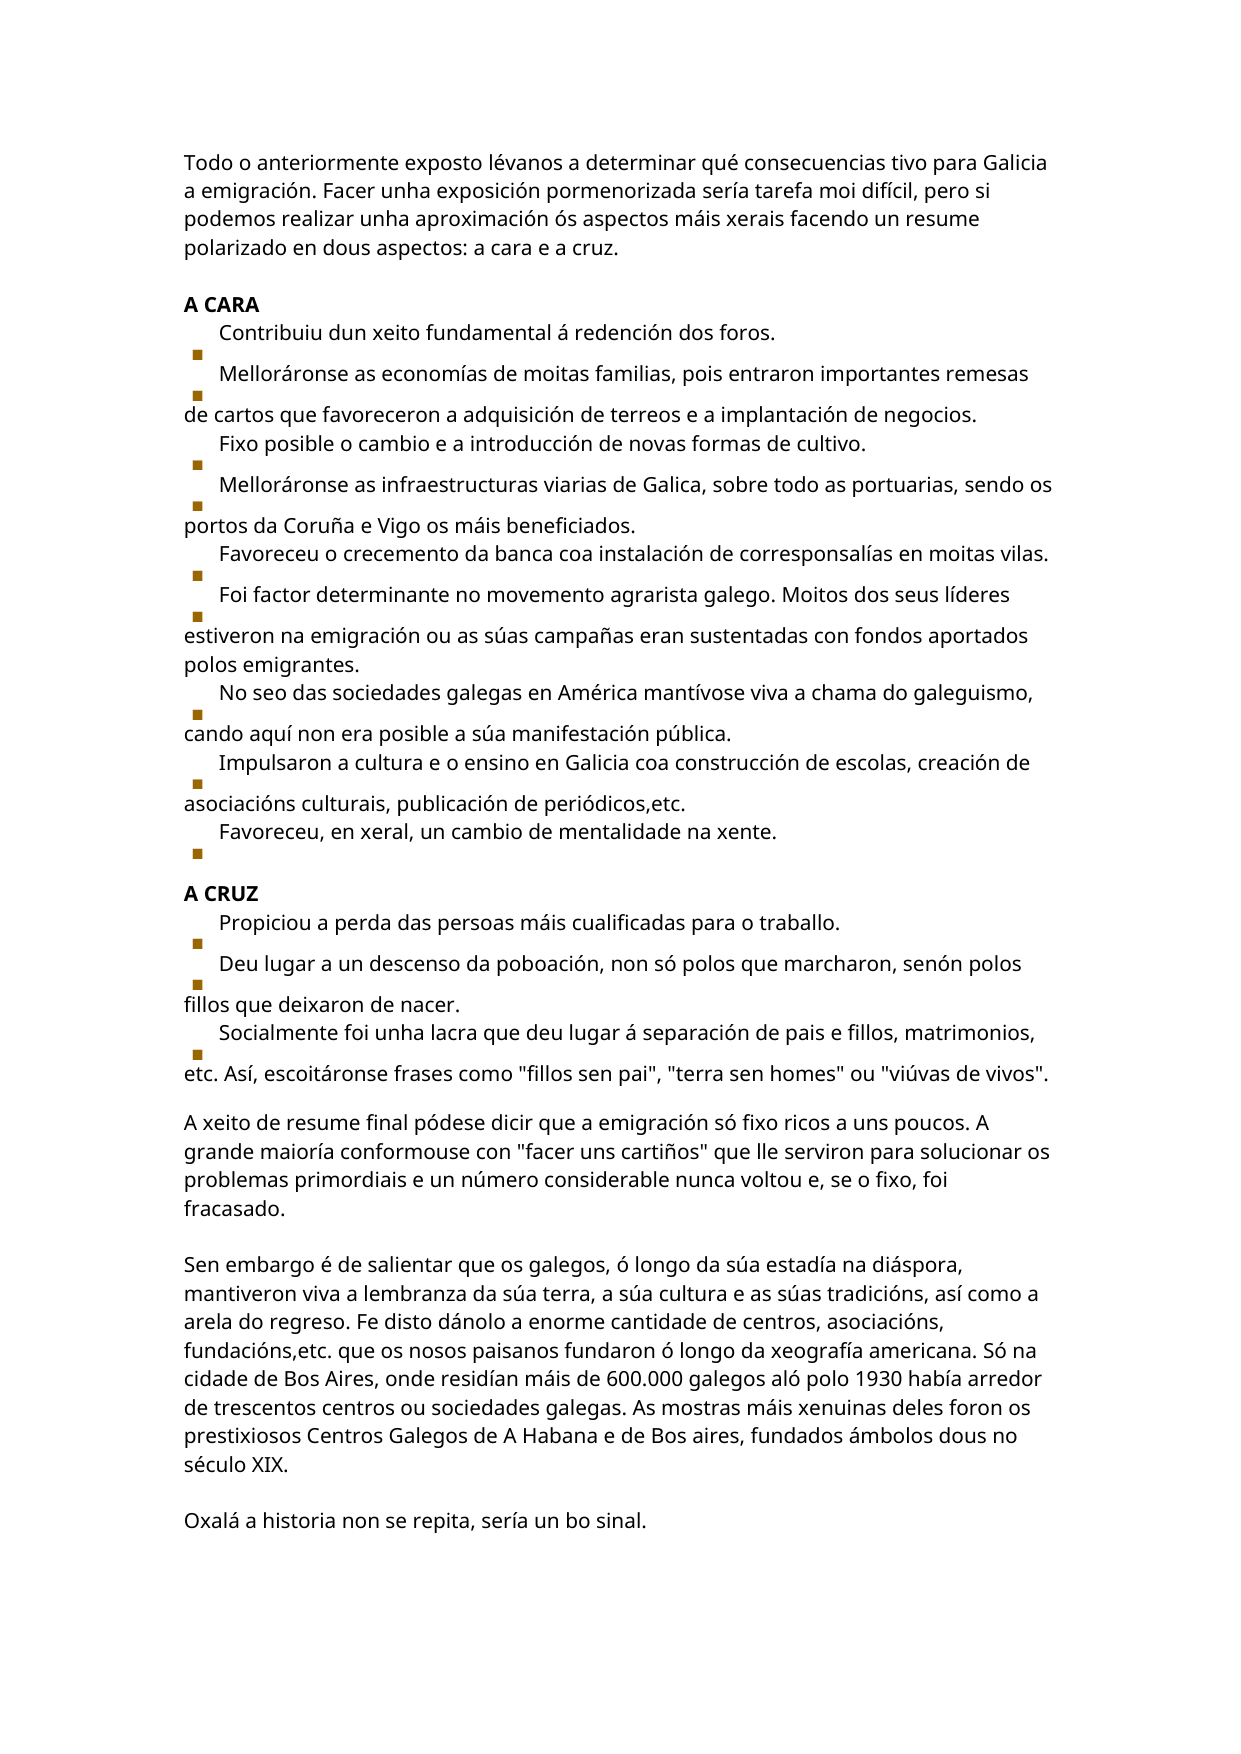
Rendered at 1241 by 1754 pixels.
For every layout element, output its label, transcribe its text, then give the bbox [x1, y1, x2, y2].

text A cruz Propiciou a perda das persoas máis cualificadas para o traballo. Deu lugar a un descenso da poboación, non só polos que marcharon, senón polos fillos que deixaron de nacer. Socialmente foi unha lacra que deu lugar á separación de pais e fillos, matrimonios, etc. Así, escoitáronse frases como "fillos sen pai", "terra sen homes" ou "viúvas de vivos". [184, 879, 1057, 1088]
text A xeito de resume final pódese dicir que a emigración só fixo ricos a uns poucos. A grande maioría conformouse con "facer uns cartiños" que lle serviron para solucionar os problemas primordiais e un número considerable nunca voltou e, se o fixo, foi fracasado. Sen embargo é de salientar que os galegos, ó longo da súa estadía na diáspora, mantiveron viva a lembranza da súa terra, a súa cultura e as súas tradicións, así como a arela do regreso. Fe disto dánolo a enorme cantidade de centros, asociacións, fundacións,etc. que os nosos paisanos fundaron ó longo da xeografía americana. Só na cidade de Bos Aires, onde residían máis de 600.000 galegos aló polo 1930 había arredor de trescentos centros ou sociedades galegas. As mostras máis xenuinas deles foron os prestixiosos Centros Galegos de A Habana e de Bos aires, fundados ámbolos dous no século XIX. Oxalá a historia non se repita, sería un bo sinal. [184, 1108, 1057, 1563]
text Todo o anteriormente exposto lévanos a determinar qué consecuencias tivo para Galicia a emigración. Facer unha exposición pormenorizada sería tarefa moi difícil, pero si podemos realizar unha aproximación ós aspectos máis xerais facendo un resume polarizado en dous aspectos: a cara e a cruz. A Cara Contribuiu dun xeito fundamental á redención dos foros. Melloráronse as economías de moitas familias, pois entraron importantes remesas de cartos que favoreceron a adquisición de terreos e a implantación de negocios. Fixo posible o cambio e a introducción de novas formas de cultivo. Melloráronse as infraestructuras viarias de Galica, sobre todo as portuarias, sendo os portos da Coruña e Vigo os máis beneficiados. Favoreceu o crecemento da banca coa instalación de corresponsalías en moitas vilas. Foi factor determinante no movemento agrarista galego. Moitos dos seus líderes estiveron na emigración ou as súas campañas eran sustentadas con fondos aportados polos emigrantes. No seo das sociedades galegas en América mantívose viva a chama do galeguismo, cando aquí non era posible a súa manifestación pública. Impulsaron a cultura e o ensino en Galicia coa construcción de escolas, creación de asociacións culturais, publicación de periódicos,etc. Favoreceu, en xeral, un cambio de mentalidade na xente. [184, 148, 1057, 858]
